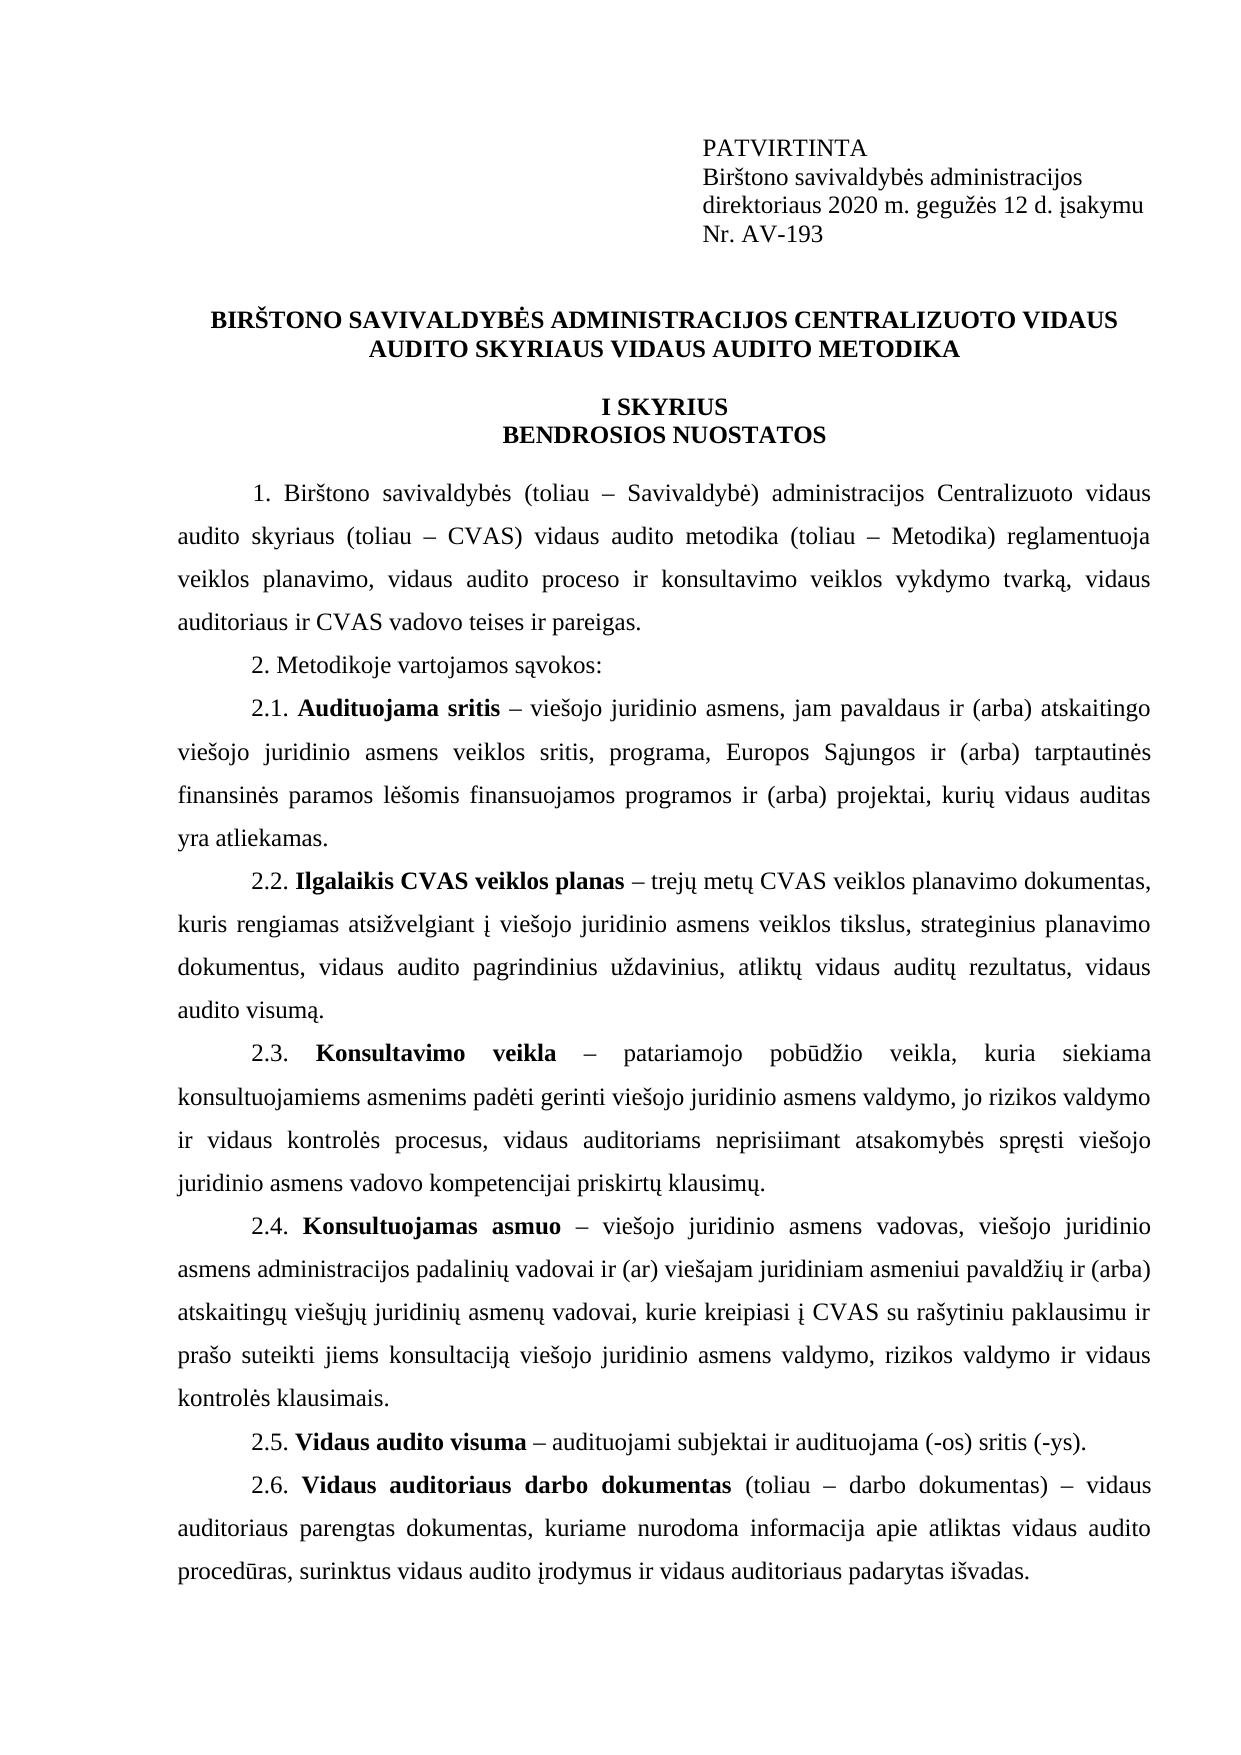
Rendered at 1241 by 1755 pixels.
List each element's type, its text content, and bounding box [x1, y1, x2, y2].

text BIRŠTONO SAVIVALDYBĖS ADMINISTRACIJOS CENTRALIZUOTO VIDAUS AUDITO SKYRIAUS VIDAUS AUDITO METODIKA [177, 305, 1152, 363]
text 2.1. Audituojama sritis – viešojo juridinio asmens, jam pavaldaus ir (arba) atskaitingo viešojo juridinio asmens veiklos sritis, programa, Europos Sąjungos ir (arba) tarptautinės finansinės paramos lėšomis finansuojamos programos ir (arba) projektai, kurių vidaus auditas yra atliekamas. [177, 693, 1152, 852]
text BENDROSIOS NUOSTATOS [177, 420, 1152, 449]
text 2.5. Vidaus audito visuma – audituojami subjektai ir audituojama (-os) sritis (-ys). [177, 1427, 1152, 1455]
text 1. Birštono savivaldybės (toliau – Savivaldybė) administracijos Centralizuoto vidaus audito skyriaus (toliau – CVAS) vidaus audito metodika (toliau – Metodika) reglamentuoja veiklos planavimo, vidaus audito proceso ir konsultavimo veiklos vykdymo tvarką, vidaus auditoriaus ir CVAS vadovo teises ir pareigas. [177, 478, 1152, 636]
text Nr. AV-193 [702, 219, 1152, 248]
text PATVIRTINTA [702, 133, 1152, 162]
text direktoriaus 2020 m. gegužės 12 d. įsakymu [702, 190, 1152, 219]
text 2.3. Konsultavimo veikla – patariamojo pobūdžio veikla, kuria siekiama konsultuojamiems asmenims padėti gerinti viešojo juridinio asmens valdymo, jo rizikos valdymo ir vidaus kontrolės procesus, vidaus auditoriams neprisiimant atsakomybės spręsti viešojo juridinio asmens vadovo kompetencijai priskirtų klausimų. [177, 1038, 1152, 1197]
text Birštono savivaldybės administracijos [702, 162, 1152, 190]
text I SKYRIUS [177, 392, 1152, 420]
text 2. Metodikoje vartojamos sąvokos: [177, 650, 1152, 679]
text 2.6. Vidaus auditoriaus darbo dokumentas (toliau – darbo dokumentas) – vidaus auditoriaus parengtas dokumentas, kuriame nurodoma informacija apie atliktas vidaus audito procedūras, surinktus vidaus audito įrodymus ir vidaus auditoriaus padarytas išvadas. [177, 1470, 1152, 1585]
text 2.2. Ilgalaikis CVAS veiklos planas – trejų metų CVAS veiklos planavimo dokumentas, kuris rengiamas atsižvelgiant į viešojo juridinio asmens veiklos tikslus, strateginius planavimo dokumentus, vidaus audito pagrindinius uždavinius, atliktų vidaus auditų rezultatus, vidaus audito visumą. [177, 866, 1152, 1024]
text 2.4. Konsultuojamas asmuo – viešojo juridinio asmens vadovas, viešojo juridinio asmens administracijos padalinių vadovai ir (ar) viešajam juridiniam asmeniui pavaldžių ir (arba) atskaitingų viešųjų juridinių asmenų vadovai, kurie kreipiasi į CVAS su rašytiniu paklausimu ir prašo suteikti jiems konsultaciją viešojo juridinio asmens valdymo, rizikos valdymo ir vidaus kontrolės klausimais. [177, 1211, 1152, 1412]
